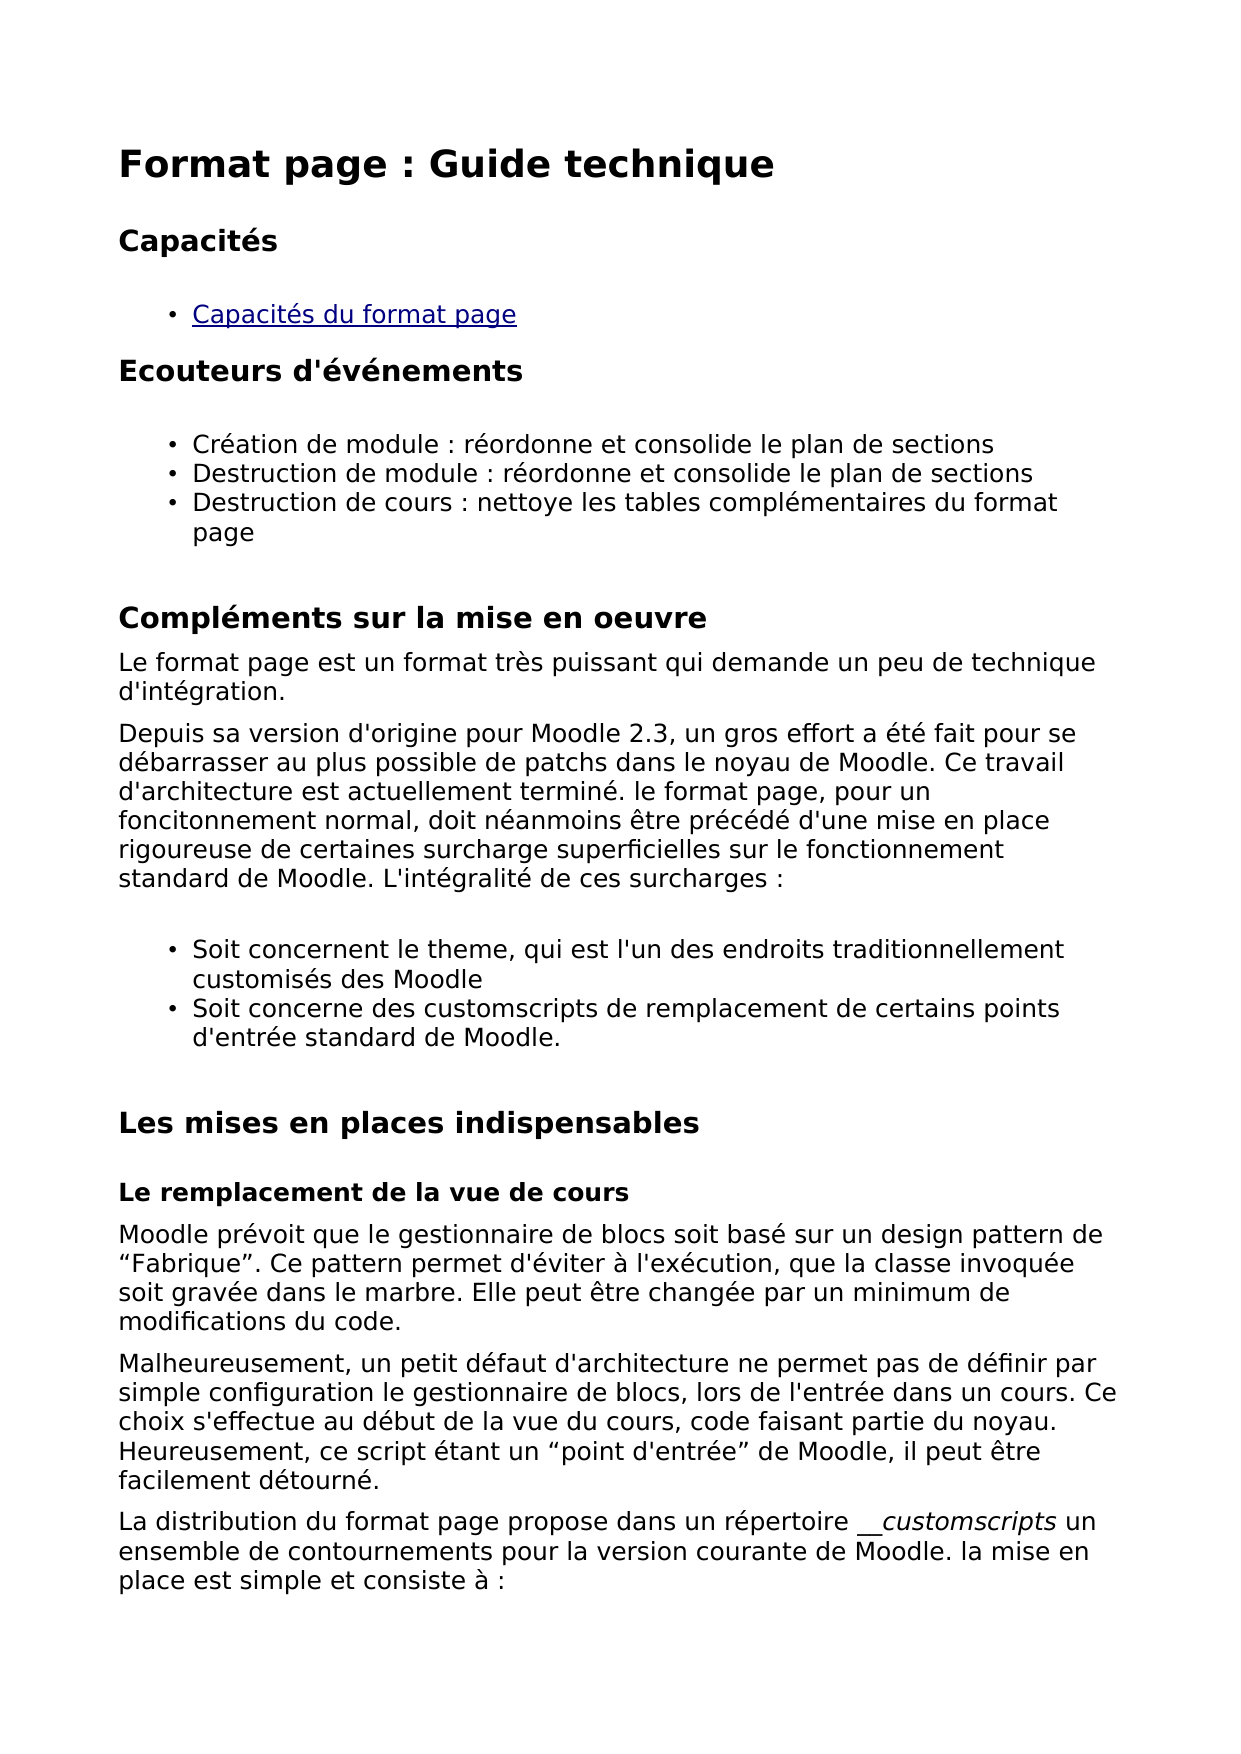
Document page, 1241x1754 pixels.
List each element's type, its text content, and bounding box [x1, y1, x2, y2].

subtitle Capacités [118, 224, 1122, 258]
subtitle Compléments sur la mise en oeuvre [118, 601, 1122, 635]
list Destruction de cours : nettoye les tables complémentaires du format page [177, 489, 1122, 547]
text Le format page est un format très puissant qui demande un peu de technique d'intégration. [118, 648, 1122, 706]
subtitle Format page : Guide technique [118, 143, 1122, 187]
list Soit concernent le theme, qui est l'un des endroits traditionnellement customisés des Moodle [177, 936, 1122, 994]
text La distribution du format page propose dans un répertoire __customscripts un ensemble de contournements pour la version courante de Moodle. la mise en place est simple et consiste à : [118, 1507, 1122, 1595]
text Depuis sa version d'origine pour Moodle 2.3, un gros effort a été fait pour se débarrasser au plus possible de patchs dans le noyau de Moodle. Ce travail d'architecture est actuellement terminé. le format page, pour un foncitonnement normal, doit néanmoins être précédé d'une mise en place rigoureuse de certaines surcharge superficielles sur le fonctionnement standard de Moodle. L'intégralité de ces surcharges : [118, 719, 1122, 894]
subtitle Ecouteurs d'événements [118, 354, 1122, 388]
text Moodle prévoit que le gestionnaire de blocs soit basé sur un design pattern de “Fabrique”. Ce pattern permet d'éviter à l'exécution, que la classe invoquée soit gravée dans le marbre. Elle peut être changée par un minimum de modifications du code. [118, 1220, 1122, 1337]
list Création de module : réordonne et consolide le plan de sections [177, 430, 1122, 459]
subtitle Les mises en places indispensables [118, 1107, 1122, 1141]
subtitle Le remplacement de la vue de cours [118, 1178, 1122, 1207]
list Capacités du format page [177, 300, 1122, 329]
text Malheureusement, un petit défaut d'architecture ne permet pas de définir par simple configuration le gestionnaire de blocs, lors de l'entrée dans un cours. Ce choix s'effectue au début de la vue du cours, code faisant partie du noyau. Heureusement, ce script étant un “point d'entrée” de Moodle, il peut être facilement détourné. [118, 1349, 1122, 1495]
list Destruction de module : réordonne et consolide le plan de sections [177, 459, 1122, 489]
list Soit concerne des customscripts de remplacement de certains points d'entrée standard de Moodle. [177, 994, 1122, 1052]
